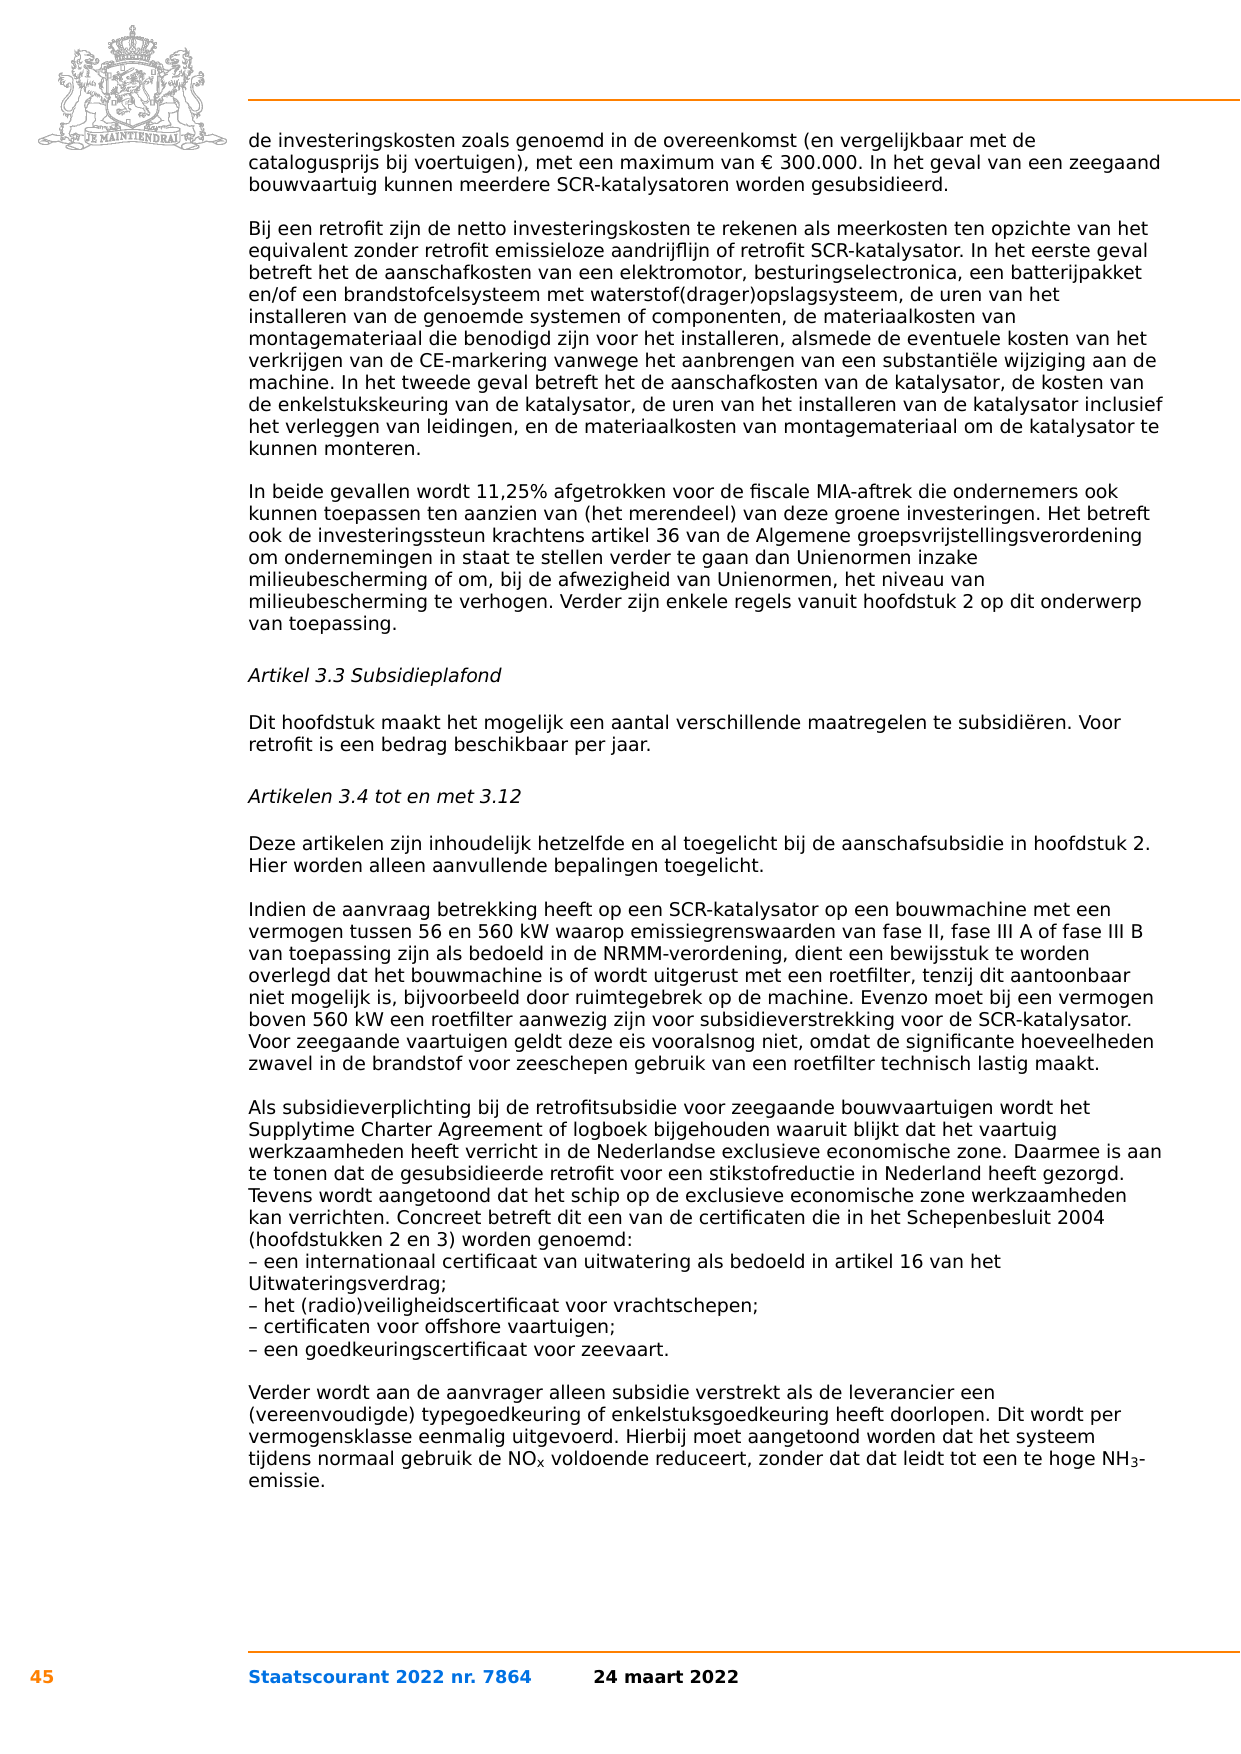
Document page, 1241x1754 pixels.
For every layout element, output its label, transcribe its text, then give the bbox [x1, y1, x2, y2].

text – een internationaal certificaat van uitwatering als bedoeld in artikel 16 van het Uitwateringsverdrag; [248, 1251, 1163, 1294]
text – certificaten voor offshore vaartuigen; [248, 1316, 1163, 1338]
text In beide gevallen wordt 11,25% afgetrokken voor de fiscale MIA-aftrek die ondernemers ook kunnen toepassen ten aanzien van (het merendeel) van deze groene investeringen. Het betreft ook de investeringssteun krachtens artikel 36 van de Algemene groepsvrijstellingsverordening om ondernemingen in staat te stellen verder te gaan dan Unienormen inzake milieubescherming of om, bij de afwezigheid van Unienormen, het niveau van milieubescherming te verhogen. Verder zijn enkele regels vanuit hoofdstuk 2 op dit onderwerp van toepassing. [248, 481, 1163, 635]
text – een goedkeuringscertificaat voor zeevaart. [248, 1338, 1163, 1360]
text Deze artikelen zijn inhoudelijk hetzelfde en al toegelicht bij de aanschafsubsidie in hoofdstuk 2. Hier worden alleen aanvullende bepalingen toegelicht. [248, 833, 1163, 877]
text Indien de aanvraag betrekking heeft op een SCR-katalysator op een bouwmachine met een vermogen tussen 56 en 560 kW waarop emissiegrenswaarden van fase II, fase III A of fase III B van toepassing zijn als bedoeld in de NRMM-verordening, dient een bewijsstuk te worden overlegd dat het bouwmachine is of wordt uitgerust met een roetfilter, tenzij dit aantoonbaar niet mogelijk is, bijvoorbeeld door ruimtegebrek op de machine. Evenzo moet bij een vermogen boven 560 kW een roetfilter aanwezig zijn voor subsidieverstrekking voor de SCR-katalysator. Voor zeegaande vaartuigen geldt deze eis vooralsnog niet, omdat de significante hoeveelheden zwavel in de brandstof voor zeeschepen gebruik van een roetfilter technisch lastig maakt. [248, 899, 1163, 1075]
text de investeringskosten zoals genoemd in de overeenkomst (en vergelijkbaar met de catalogusprijs bij voertuigen), met een maximum van € 300.000. In het geval van een zeegaand bouwvaartuig kunnen meerdere SCR-katalysatoren worden gesubsidieerd. [248, 130, 1163, 196]
text Verder wordt aan de aanvrager alleen subsidie verstrekt als de leverancier een (vereenvoudigde) typegoedkeuring of enkelstuksgoedkeuring heeft doorlopen. Dit wordt per vermogensklasse eenmalig uitgevoerd. Hierbij moet aangetoond worden dat het systeem tijdens normaal gebruik de NOx voldoende reduceert, zonder dat dat leidt tot een te hoge NH3-emissie. [248, 1382, 1163, 1492]
subtitle Artikelen 3.4 tot en met 3.12 [248, 786, 1163, 808]
text Als subsidieverplichting bij de retrofitsubsidie voor zeegaande bouwvaartuigen wordt het Supplytime Charter Agreement of logboek bijgehouden waaruit blijkt dat het vaartuig werkzaamheden heeft verricht in de Nederlandse exclusieve economische zone. Daarmee is aan te tonen dat de gesubsidieerde retrofit voor een stikstofreductie in Nederland heeft gezorgd. Tevens wordt aangetoond dat het schip op de exclusieve economische zone werkzaamheden kan verrichten. Concreet betreft dit een van de certificaten die in het Schepenbesluit 2004 (hoofdstukken 2 en 3) worden genoemd: [248, 1097, 1163, 1251]
text Dit hoofdstuk maakt het mogelijk een aantal verschillende maatregelen te subsidiëren. Voor retrofit is een bedrag beschikbaar per jaar. [248, 712, 1163, 756]
text Bij een retrofit zijn de netto investeringskosten te rekenen als meerkosten ten opzichte van het equivalent zonder retrofit emissieloze aandrijflijn of retrofit SCR-katalysator. In het eerste geval betreft het de aanschafkosten van een elektromotor, besturingselectronica, een batterijpakket en/of een brandstofcelsysteem met waterstof(drager)opslagsysteem, de uren van het installeren van de genoemde systemen of componenten, de materiaalkosten van montagemateriaal die benodigd zijn voor het installeren, alsmede de eventuele kosten van het verkrijgen van de CE-markering vanwege het aanbrengen van een substantiële wijziging aan de machine. In het tweede geval betreft het de aanschafkosten van de katalysator, de kosten van de enkelstukskeuring van de katalysator, de uren van het installeren van de katalysator inclusief het verleggen van leidingen, en de materiaalkosten van montagemateriaal om de katalysator te kunnen monteren. [248, 218, 1163, 459]
picture [38, 25, 227, 150]
subtitle Artikel 3.3 Subsidieplafond [248, 665, 1163, 687]
text – het (radio)veiligheidscertificaat voor vrachtschepen; [248, 1294, 1163, 1316]
